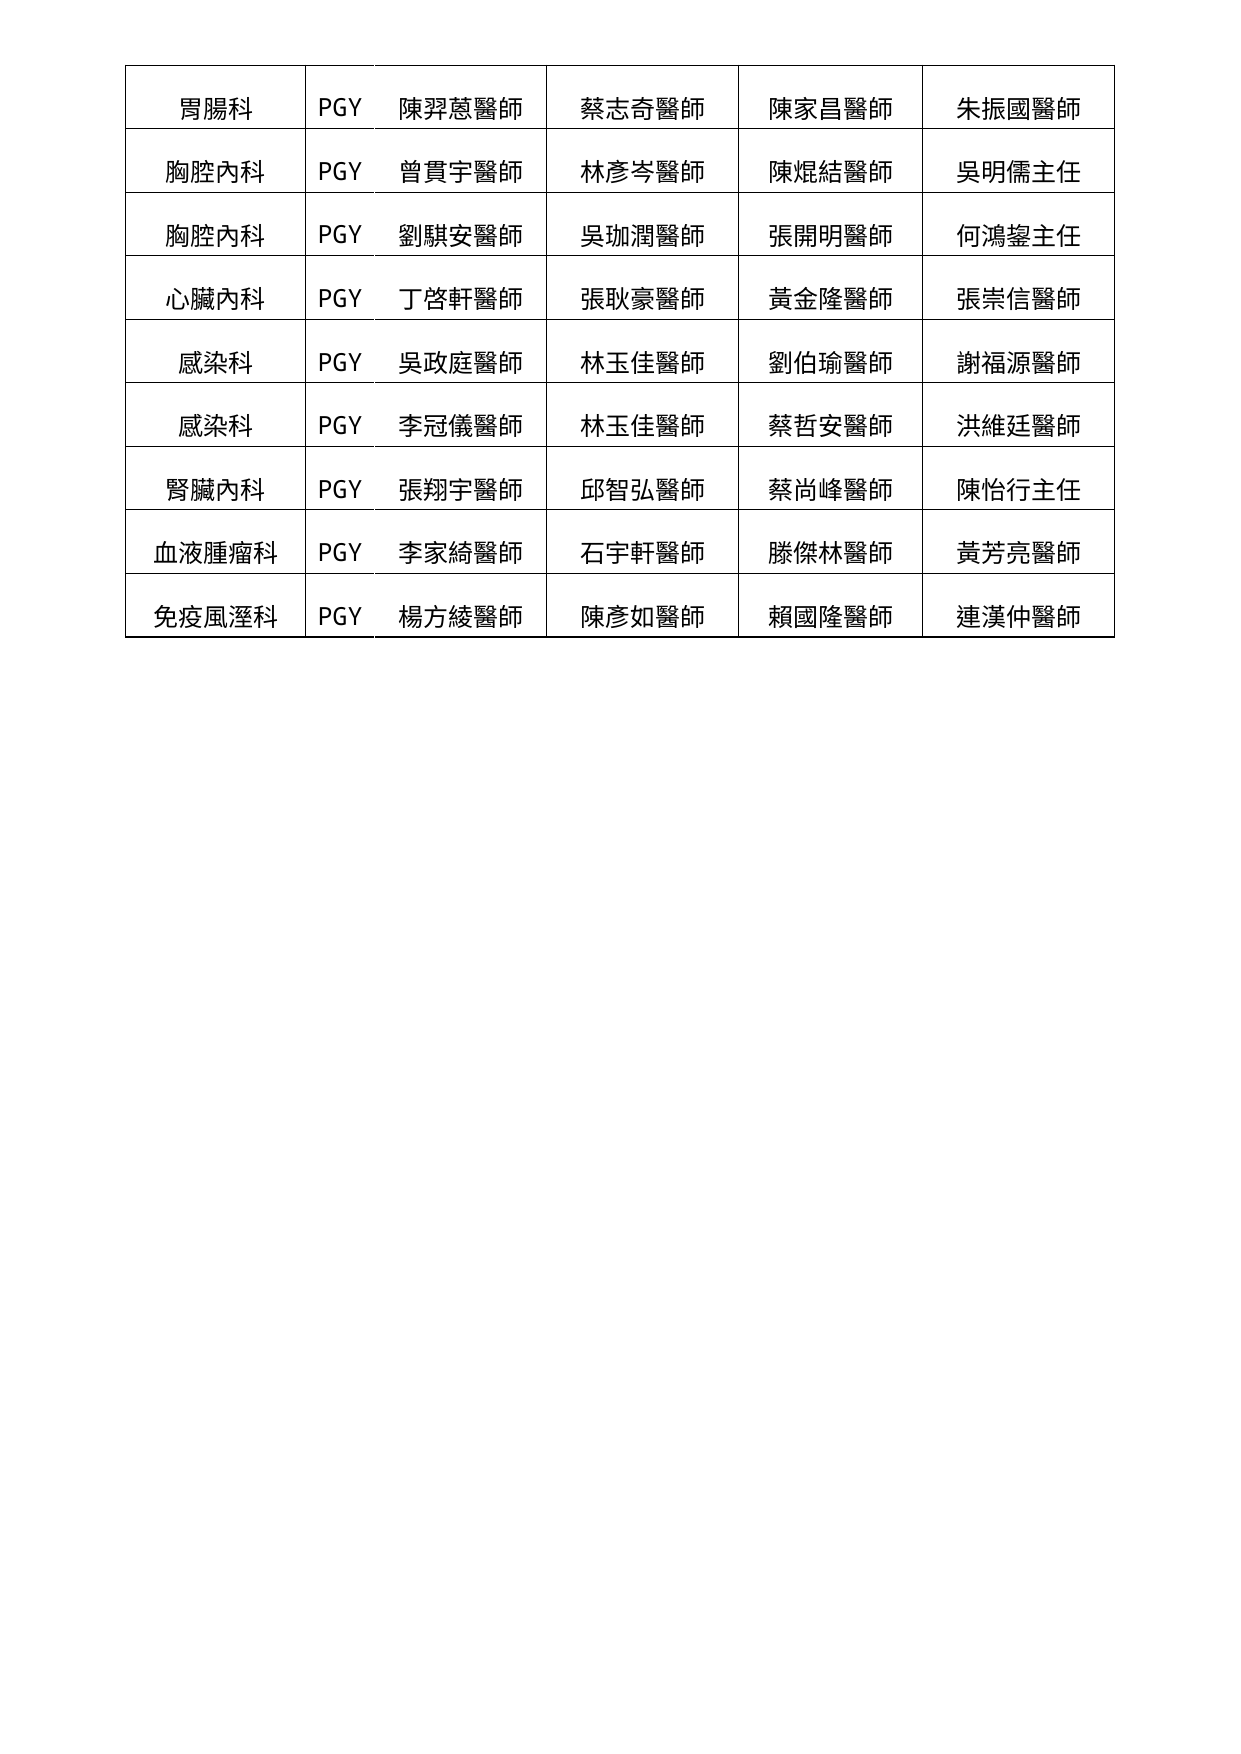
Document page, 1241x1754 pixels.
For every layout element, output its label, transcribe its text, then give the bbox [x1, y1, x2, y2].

table_cell 吳珈潤醫師 [547, 193, 738, 255]
table_cell PGY [306, 574, 374, 636]
table_cell 楊方綾醫師 [375, 574, 546, 636]
table_cell 林玉佳醫師 [547, 383, 738, 446]
table_cell 蔡哲安醫師 [739, 383, 922, 446]
table_cell 賴國隆醫師 [739, 574, 922, 636]
table_cell 連漢仲醫師 [923, 574, 1114, 636]
table_cell 胃腸科 [126, 66, 305, 128]
table_cell 黃金隆醫師 [739, 256, 922, 319]
table_cell PGY [306, 66, 374, 128]
table_cell 腎臟內科 [126, 447, 305, 509]
table_cell 曾貫宇醫師 [375, 129, 546, 192]
table_cell PGY [306, 320, 374, 382]
table_cell 黃芳亮醫師 [923, 510, 1114, 573]
table_cell PGY [306, 383, 374, 446]
table_cell 滕傑林醫師 [739, 510, 922, 573]
table_cell 劉伯瑜醫師 [739, 320, 922, 382]
table_cell 蔡志奇醫師 [547, 66, 738, 128]
table_cell 石宇軒醫師 [547, 510, 738, 573]
table_cell PGY [306, 129, 374, 192]
table_cell 林彥岑醫師 [547, 129, 738, 192]
table_cell 張耿豪醫師 [547, 256, 738, 319]
table_cell 林玉佳醫師 [547, 320, 738, 382]
table_cell PGY [306, 256, 374, 319]
table_cell 謝福源醫師 [923, 320, 1114, 382]
table_cell 感染科 [126, 383, 305, 446]
table_cell 蔡尚峰醫師 [739, 447, 922, 509]
table_cell 何鴻鋆主任 [923, 193, 1114, 255]
table_cell 李家綺醫師 [375, 510, 546, 573]
table_cell 感染科 [126, 320, 305, 382]
table_cell 吳明儒主任 [923, 129, 1114, 192]
table_cell 張崇信醫師 [923, 256, 1114, 319]
table_cell 邱智弘醫師 [547, 447, 738, 509]
table_cell 胸腔內科 [126, 193, 305, 255]
table_cell 張翔宇醫師 [375, 447, 546, 509]
table_cell 陳怡行主任 [923, 447, 1114, 509]
table_cell 李冠儀醫師 [375, 383, 546, 446]
table_cell 吳政庭醫師 [375, 320, 546, 382]
table_cell 陳彥如醫師 [547, 574, 738, 636]
table_cell 免疫風溼科 [126, 574, 305, 636]
table_cell 血液腫瘤科 [126, 510, 305, 573]
table_cell 陳羿蒽醫師 [375, 66, 546, 128]
table_cell 洪維廷醫師 [923, 383, 1114, 446]
table_cell 劉騏安醫師 [375, 193, 546, 255]
table_cell PGY [306, 447, 374, 509]
table_cell 陳焜結醫師 [739, 129, 922, 192]
table_cell 心臟內科 [126, 256, 305, 319]
table_cell 陳家昌醫師 [739, 66, 922, 128]
table_cell 丁啓軒醫師 [375, 256, 546, 319]
table_cell PGY [306, 193, 374, 255]
table_cell 胸腔內科 [126, 129, 305, 192]
table_cell 張開明醫師 [739, 193, 922, 255]
table_cell 朱振國醫師 [923, 66, 1114, 128]
table_cell PGY [306, 510, 374, 573]
